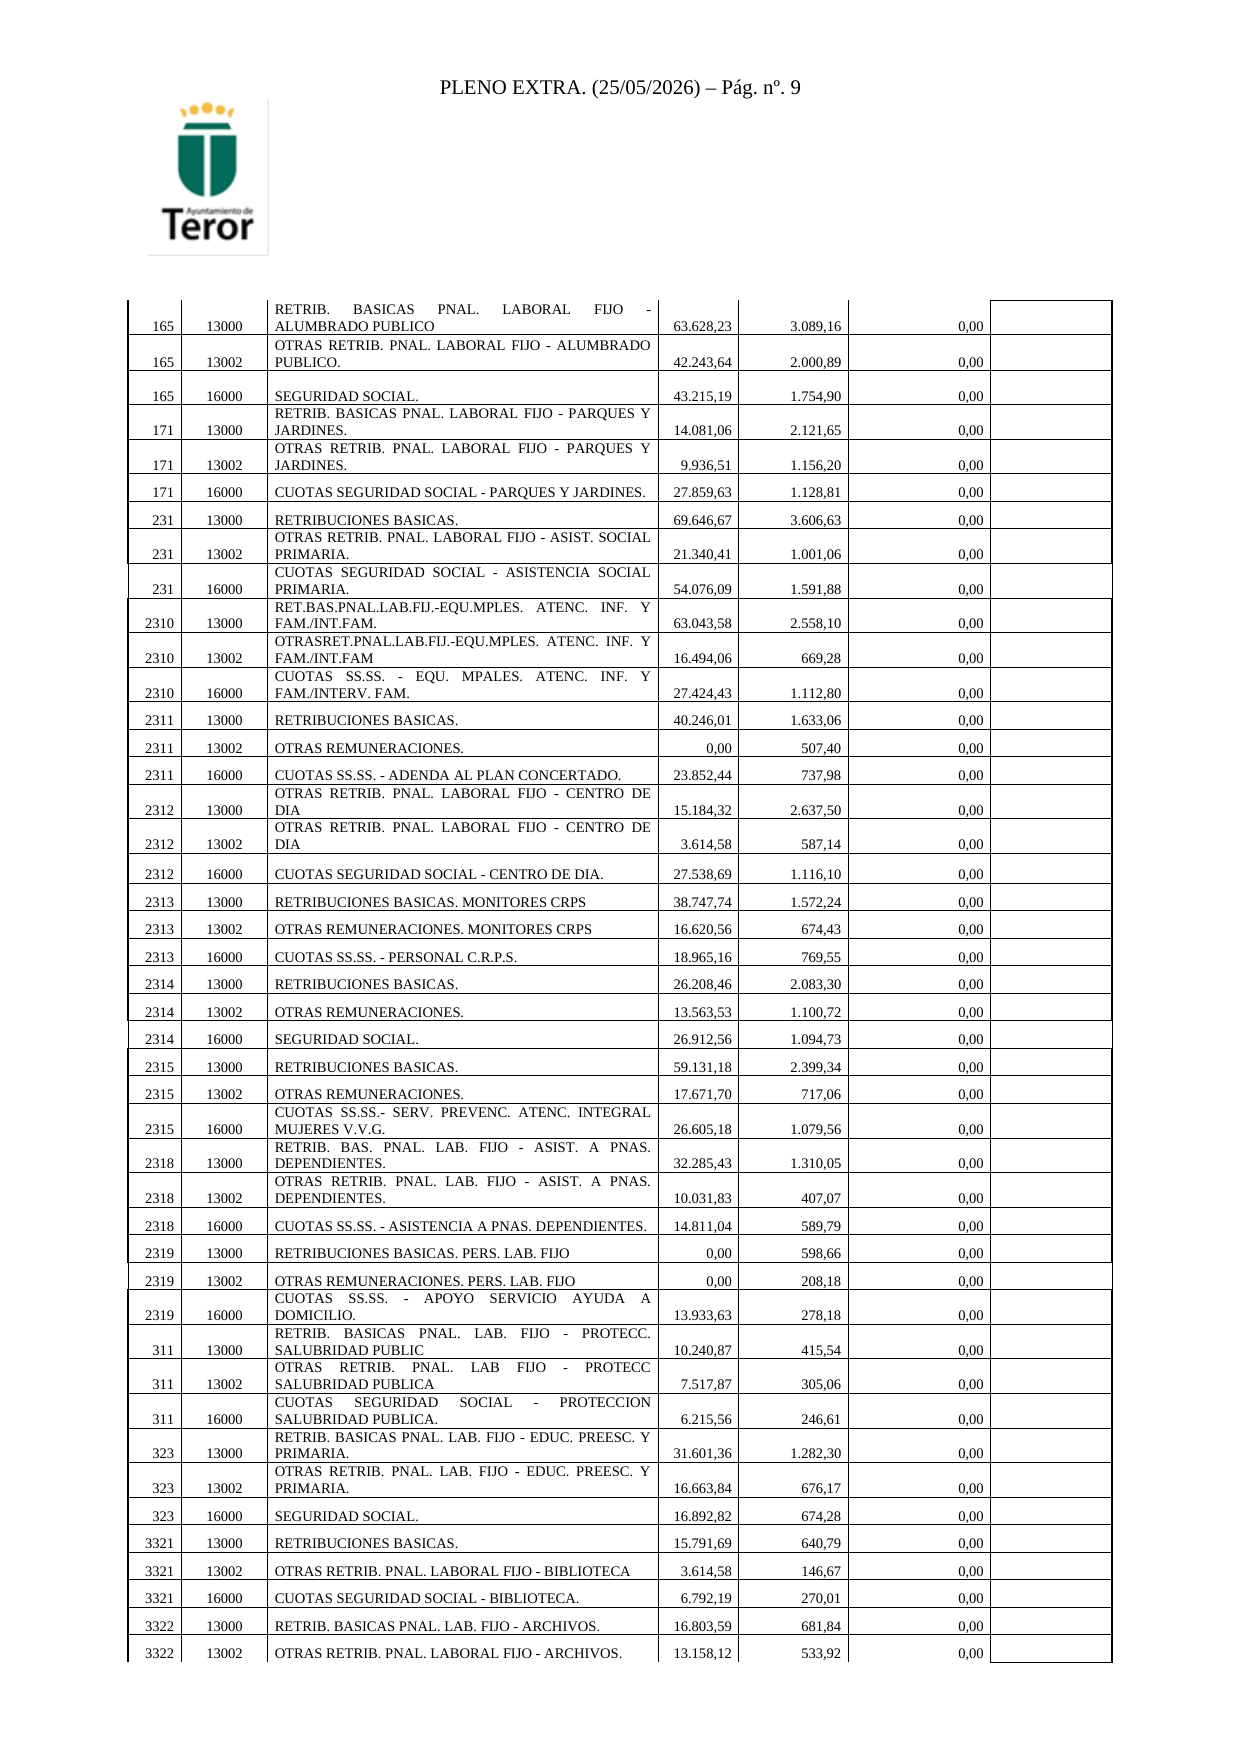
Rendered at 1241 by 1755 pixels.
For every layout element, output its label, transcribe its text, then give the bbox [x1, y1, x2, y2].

table_cell 63.628,23 [659, 300, 738, 334]
table_cell RETRIB. BASICAS PNAL. LAB. FIJO - ARCHIVOS. [268, 1608, 658, 1634]
table_cell 13002 [182, 994, 267, 1020]
table_cell 0,00 [849, 1498, 990, 1524]
table_cell 1.572,24 [739, 884, 848, 910]
table_cell 0,00 [849, 730, 990, 756]
table_cell 2311 [129, 702, 181, 729]
table_cell 1.112,80 [739, 668, 848, 701]
table_cell 0,00 [849, 440, 990, 473]
table_cell 533,92 [739, 1635, 848, 1662]
table_cell 54.076,09 [659, 564, 738, 597]
table_cell [991, 819, 1111, 853]
table_cell 16000 [182, 1394, 267, 1427]
table_cell 0,00 [849, 1608, 990, 1634]
table_cell 1.633,06 [739, 702, 848, 729]
table_cell 0,00 [849, 1173, 990, 1207]
table_cell 43.215,19 [659, 371, 738, 404]
table_cell 14.811,04 [659, 1208, 738, 1234]
table_cell 13000 [182, 884, 267, 910]
table_cell 2318 [129, 1173, 181, 1207]
table_cell 59.131,18 [659, 1049, 738, 1075]
table_cell 0,00 [849, 1263, 990, 1289]
table_cell 16000 [182, 854, 267, 883]
table_cell 2318 [129, 1208, 181, 1234]
table_cell RETRIBUCIONES BASICAS. [268, 966, 658, 993]
table_cell 3.606,63 [739, 502, 848, 528]
table_cell CUOTAS SEGURIDAD SOCIAL - PROTECCION SALUBRIDAD PUBLICA. [268, 1394, 658, 1427]
table_cell 2.083,30 [739, 966, 848, 993]
table_cell [991, 1049, 1111, 1075]
table_cell SEGURIDAD SOCIAL. [268, 1021, 658, 1048]
table_cell 26.912,56 [659, 1021, 738, 1048]
table_cell [991, 939, 1111, 965]
table_cell 1.128,81 [739, 474, 848, 501]
table_cell RETRIBUCIONES BASICAS. MONITORES CRPS [268, 884, 658, 910]
table_cell [991, 1498, 1111, 1524]
table_cell RETRIBUCIONES BASICAS. [268, 702, 658, 729]
table_cell 0,00 [849, 371, 990, 404]
table_cell 311 [129, 1359, 181, 1393]
table_cell 0,00 [849, 1049, 990, 1075]
table_cell 2314 [129, 966, 181, 993]
table_cell 16.620,56 [659, 911, 738, 938]
table_cell OTRAS RETRIB. PNAL. LAB. FIJO - EDUC. PREESC. Y PRIMARIA. [268, 1463, 658, 1497]
table_cell 13.158,12 [659, 1635, 738, 1662]
table_cell 13002 [182, 440, 267, 473]
table_cell 1.754,90 [739, 371, 848, 404]
table_cell [991, 668, 1111, 701]
table_cell [991, 966, 1111, 993]
table_cell 14.081,06 [659, 405, 738, 439]
table_cell [991, 1553, 1111, 1579]
table_cell OTRAS REMUNERACIONES. [268, 730, 658, 756]
table_cell 589,79 [739, 1208, 848, 1234]
table_cell 0,00 [849, 994, 990, 1020]
table_cell 0,00 [659, 730, 738, 756]
table_cell RETRIBUCIONES BASICAS. PERS. LAB. FIJO [268, 1235, 658, 1262]
table_cell 0,00 [659, 1263, 738, 1289]
table_cell 0,00 [849, 1394, 990, 1427]
table_cell [991, 994, 1111, 1020]
table_cell 13000 [182, 785, 267, 818]
table_cell [991, 884, 1111, 910]
table_cell 0,00 [849, 785, 990, 818]
table_cell CUOTAS SS.SS. - EQU. MPALES. ATENC. INF. Y FAM./INTERV. FAM. [268, 668, 658, 701]
table_cell OTRAS RETRIB. PNAL. LABORAL FIJO - PARQUES Y JARDINES. [268, 440, 658, 473]
table_cell 2312 [129, 785, 181, 818]
table_cell 769,55 [739, 939, 848, 965]
table_cell 17.671,70 [659, 1076, 738, 1103]
table_cell 13000 [182, 1139, 267, 1172]
table_cell 0,00 [849, 529, 990, 563]
table_cell 16000 [182, 1104, 267, 1137]
table_cell 2318 [129, 1139, 181, 1172]
table_cell [991, 633, 1111, 667]
table_cell OTRAS RETRIB. PNAL. LABORAL FIJO - ALUMBRADO PUBLICO. [268, 335, 658, 370]
table_cell 13002 [182, 1173, 267, 1207]
table_cell 0,00 [849, 757, 990, 784]
table_cell [991, 1263, 1112, 1289]
table_cell 13002 [182, 335, 267, 370]
table_cell OTRAS REMUNERACIONES. MONITORES CRPS [268, 911, 658, 938]
table_cell 231 [129, 564, 181, 597]
table_cell CUOTAS SEGURIDAD SOCIAL - ASISTENCIA SOCIAL PRIMARIA. [268, 564, 658, 597]
table_cell 676,17 [739, 1463, 848, 1497]
table_cell 13000 [182, 1608, 267, 1634]
table_cell 13000 [182, 702, 267, 729]
table_cell 146,67 [739, 1553, 848, 1579]
table_cell [991, 1235, 1111, 1262]
table_cell 6.792,19 [659, 1580, 738, 1607]
table_cell [991, 1139, 1111, 1172]
table_cell 0,00 [849, 1139, 990, 1172]
table_cell 171 [129, 440, 181, 473]
table_cell 16.663,84 [659, 1463, 738, 1497]
table_cell CUOTAS SS.SS.- SERV. PREVENC. ATENC. INTEGRAL MUJERES V.V.G. [268, 1104, 658, 1137]
table_cell 737,98 [739, 757, 848, 784]
table_cell 0,00 [849, 474, 990, 501]
table_cell CUOTAS SS.SS. - APOYO SERVICIO AYUDA A DOMICILIO. [268, 1290, 658, 1324]
table_cell 16000 [182, 1580, 267, 1607]
table_cell 1.100,72 [739, 994, 848, 1020]
table_cell [991, 1290, 1111, 1324]
table_cell 16000 [182, 757, 267, 784]
table_cell 13.563,53 [659, 994, 738, 1020]
table_cell [991, 502, 1111, 528]
table_cell 0,00 [849, 1635, 990, 1662]
table_cell 1.282,30 [739, 1429, 848, 1462]
table_cell 717,06 [739, 1076, 848, 1103]
table_cell 1.156,20 [739, 440, 848, 473]
table_cell 13000 [182, 599, 267, 632]
table_cell 415,54 [739, 1325, 848, 1358]
table_cell 278,18 [739, 1290, 848, 1324]
table_cell 0,00 [849, 1325, 990, 1358]
table_cell 27.538,69 [659, 854, 738, 883]
table_cell OTRAS REMUNERACIONES. PERS. LAB. FIJO [268, 1263, 658, 1289]
table_cell 27.859,63 [659, 474, 738, 501]
table_cell 3322 [129, 1608, 181, 1634]
table_cell 171 [129, 405, 181, 439]
table_cell OTRAS RETRIB. PNAL. LAB. FIJO - ASIST. A PNAS. DEPENDIENTES. [268, 1173, 658, 1207]
table_cell 0,00 [849, 1290, 990, 1324]
table_cell 0,00 [849, 633, 990, 667]
table_cell [991, 757, 1111, 784]
table_cell 13002 [182, 1263, 267, 1289]
table_cell 0,00 [849, 854, 990, 883]
table_cell 13002 [182, 911, 267, 938]
table_cell 13000 [182, 300, 267, 334]
table_cell 0,00 [849, 599, 990, 632]
table_cell 1.116,10 [739, 854, 848, 883]
table_cell 16.494,06 [659, 633, 738, 667]
table_cell 165 [129, 335, 181, 370]
table_cell 16000 [182, 564, 267, 597]
table_cell 2312 [129, 819, 181, 853]
table_cell [991, 702, 1111, 729]
table_cell 6.215,56 [659, 1394, 738, 1427]
table_cell [991, 1173, 1111, 1207]
table_cell 0,00 [849, 668, 990, 701]
table_cell [991, 529, 1111, 563]
table_cell 21.340,41 [659, 529, 738, 563]
table_cell 3.614,58 [659, 819, 738, 853]
table_cell 507,40 [739, 730, 848, 756]
table_cell 2312 [129, 854, 181, 883]
table_cell 2314 [129, 1021, 181, 1048]
table_cell 13002 [182, 819, 267, 853]
table_cell 16000 [182, 1208, 267, 1234]
table_cell [991, 440, 1111, 473]
table_cell 10.240,87 [659, 1325, 738, 1358]
table_cell CUOTAS SEGURIDAD SOCIAL - PARQUES Y JARDINES. [268, 474, 658, 501]
table_cell 13000 [182, 405, 267, 439]
table_cell 0,00 [849, 1021, 990, 1048]
table_cell 13000 [182, 1049, 267, 1075]
table_cell 13002 [182, 1463, 267, 1497]
table_cell 13002 [182, 633, 267, 667]
table_cell 0,00 [849, 1429, 990, 1462]
table_cell RETRIBUCIONES BASICAS. [268, 1049, 658, 1075]
table_cell 13002 [182, 1553, 267, 1579]
table_cell 640,79 [739, 1525, 848, 1552]
table_cell 13000 [182, 1525, 267, 1552]
table_cell 270,01 [739, 1580, 848, 1607]
table_cell [991, 1359, 1111, 1393]
table_cell 2315 [129, 1049, 181, 1075]
table_cell 38.747,74 [659, 884, 738, 910]
table_cell RETRIB. BAS. PNAL. LAB. FIJO - ASIST. A PNAS. DEPENDIENTES. [268, 1139, 658, 1172]
table_cell [991, 1608, 1111, 1634]
table_cell 311 [129, 1325, 181, 1358]
table_cell 0,00 [849, 819, 990, 853]
table_cell 2319 [129, 1235, 181, 1262]
table_cell 9.936,51 [659, 440, 738, 473]
table_cell 16000 [182, 939, 267, 965]
table_cell 323 [129, 1498, 181, 1524]
table_cell 0,00 [849, 335, 990, 370]
table_cell [991, 854, 1111, 883]
table_cell RETRIBUCIONES BASICAS. [268, 1525, 658, 1552]
table_cell 40.246,01 [659, 702, 738, 729]
table_cell 63.043,58 [659, 599, 738, 632]
table_cell 0,00 [849, 1359, 990, 1393]
table_cell 2315 [129, 1104, 181, 1137]
table_cell 598,66 [739, 1235, 848, 1262]
table_cell 3321 [129, 1553, 181, 1579]
table_cell 674,28 [739, 1498, 848, 1524]
table_cell [991, 335, 1111, 370]
table_cell OTRAS RETRIB. PNAL. LABORAL FIJO - ARCHIVOS. [268, 1635, 658, 1662]
table_cell 13002 [182, 1359, 267, 1393]
table_cell 171 [129, 474, 181, 501]
table_cell 3.614,58 [659, 1553, 738, 1579]
table_cell RETRIB. BASICAS PNAL. LAB. FIJO - PROTECC. SALUBRIDAD PUBLIC [268, 1325, 658, 1358]
table_cell 208,18 [739, 1263, 848, 1289]
table_cell 0,00 [849, 966, 990, 993]
table_cell [991, 730, 1111, 756]
table_cell 2313 [129, 884, 181, 910]
table_cell 0,00 [849, 1208, 990, 1234]
table_cell 2311 [129, 730, 181, 756]
table_cell 13000 [182, 502, 267, 528]
table_cell 15.184,32 [659, 785, 738, 818]
table_cell 231 [129, 529, 181, 563]
table_cell OTRAS RETRIB. PNAL. LABORAL FIJO - CENTRO DE DIA [268, 785, 658, 818]
table_cell 587,14 [739, 819, 848, 853]
table_cell [991, 1635, 1111, 1662]
table_cell [991, 1325, 1111, 1358]
table_cell CUOTAS SS.SS. - ADENDA AL PLAN CONCERTADO. [268, 757, 658, 784]
table_cell 2.399,34 [739, 1049, 848, 1075]
table_cell [991, 371, 1111, 404]
table_cell OTRAS RETRIB. PNAL. LABORAL FIJO - ASIST. SOCIAL PRIMARIA. [268, 529, 658, 563]
table_cell CUOTAS SS.SS. - ASISTENCIA A PNAS. DEPENDIENTES. [268, 1208, 658, 1234]
table_cell CUOTAS SEGURIDAD SOCIAL - CENTRO DE DIA. [268, 854, 658, 883]
table_cell 0,00 [659, 1235, 738, 1262]
table_cell RETRIB. BASICAS PNAL. LABORAL FIJO - PARQUES Y JARDINES. [268, 405, 658, 439]
table_cell 2.000,89 [739, 335, 848, 370]
table_cell 0,00 [849, 884, 990, 910]
table_cell 69.646,67 [659, 502, 738, 528]
table_cell 3322 [129, 1635, 181, 1662]
table_cell 165 [129, 371, 181, 404]
table_cell 10.031,83 [659, 1173, 738, 1207]
table_cell OTRAS RETRIB. PNAL. LABORAL FIJO - BIBLIOTECA [268, 1553, 658, 1579]
table_cell 13000 [182, 1325, 267, 1358]
table_cell [991, 911, 1111, 938]
table_cell 27.424,43 [659, 668, 738, 701]
table_cell 13002 [182, 529, 267, 563]
table_cell [991, 1429, 1111, 1462]
table_cell 42.243,64 [659, 335, 738, 370]
table_cell 1.310,05 [739, 1139, 848, 1172]
table_cell 26.208,46 [659, 966, 738, 993]
table_cell [991, 1394, 1111, 1427]
table_cell 669,28 [739, 633, 848, 667]
table_cell OTRASRET.PNAL.LAB.FIJ.-EQU.MPLES. ATENC. INF. Y FAM./INT.FAM [268, 633, 658, 667]
table_cell SEGURIDAD SOCIAL. [268, 1498, 658, 1524]
table_cell 2.558,10 [739, 599, 848, 632]
table_cell 16000 [182, 1498, 267, 1524]
table_cell 0,00 [849, 1076, 990, 1103]
table_cell 13000 [182, 1429, 267, 1462]
table_cell 0,00 [849, 300, 990, 334]
table_cell 32.285,43 [659, 1139, 738, 1172]
table_cell 0,00 [849, 564, 990, 597]
table_cell 15.791,69 [659, 1525, 738, 1552]
table_cell [991, 1463, 1111, 1497]
table_cell 0,00 [849, 911, 990, 938]
table_cell [991, 1525, 1111, 1552]
table_cell 2.121,65 [739, 405, 848, 439]
table_cell [991, 405, 1111, 439]
table_cell 2313 [129, 911, 181, 938]
table_cell SEGURIDAD SOCIAL. [268, 371, 658, 404]
table_cell 2.637,50 [739, 785, 848, 818]
table_cell RETRIBUCIONES BASICAS. [268, 502, 658, 528]
table_cell 681,84 [739, 1608, 848, 1634]
table_cell 16.892,82 [659, 1498, 738, 1524]
table_cell 13000 [182, 1235, 267, 1262]
table_cell 0,00 [849, 405, 990, 439]
table_cell 0,00 [849, 1553, 990, 1579]
table_cell [991, 1580, 1111, 1607]
table_cell 7.517,87 [659, 1359, 738, 1393]
table_cell 1.591,88 [739, 564, 848, 597]
table_cell 13000 [182, 966, 267, 993]
table_cell 16000 [182, 371, 267, 404]
table_cell 2315 [129, 1076, 181, 1103]
table_cell 2310 [129, 668, 181, 701]
table_cell 2310 [129, 633, 181, 667]
table_cell 0,00 [849, 1580, 990, 1607]
table_cell 0,00 [849, 702, 990, 729]
table_cell 305,06 [739, 1359, 848, 1393]
table_cell 13002 [182, 730, 267, 756]
table_cell [991, 1104, 1111, 1137]
table_cell 18.965,16 [659, 939, 738, 965]
table_cell 16000 [182, 668, 267, 701]
table_cell 2319 [129, 1263, 181, 1289]
table_cell 2310 [129, 599, 181, 632]
table_cell 323 [129, 1429, 181, 1462]
table_cell 13.933,63 [659, 1290, 738, 1324]
table_cell 0,00 [849, 502, 990, 528]
table_cell 3.089,16 [739, 300, 848, 334]
table_cell 13002 [182, 1635, 267, 1662]
table_cell 23.852,44 [659, 757, 738, 784]
table_cell 3321 [129, 1525, 181, 1552]
table_cell 323 [129, 1463, 181, 1497]
table_cell OTRAS RETRIB. PNAL. LAB FIJO - PROTECC SALUBRIDAD PUBLICA [268, 1359, 658, 1393]
table_cell 16000 [182, 474, 267, 501]
table_cell 16000 [182, 1290, 267, 1324]
table_cell 0,00 [849, 1104, 990, 1137]
table_cell [991, 599, 1111, 632]
table_cell 31.601,36 [659, 1429, 738, 1462]
table_cell 1.094,73 [739, 1021, 848, 1048]
table_cell [991, 785, 1111, 818]
table_cell RETRIB. BASICAS PNAL. LABORAL FIJO - ALUMBRADO PUBLICO [268, 300, 658, 334]
table_cell 13002 [182, 1076, 267, 1103]
table_cell [991, 301, 1111, 334]
table_cell [991, 1021, 1112, 1048]
table_cell 26.605,18 [659, 1104, 738, 1137]
table_cell 0,00 [849, 939, 990, 965]
table_cell 16000 [182, 1021, 267, 1048]
table_cell 0,00 [849, 1235, 990, 1262]
table_cell 165 [129, 300, 181, 334]
table_cell 674,43 [739, 911, 848, 938]
table_cell 2319 [129, 1290, 181, 1324]
table_cell CUOTAS SEGURIDAD SOCIAL - BIBLIOTECA. [268, 1580, 658, 1607]
table_cell OTRAS RETRIB. PNAL. LABORAL FIJO - CENTRO DE DIA [268, 819, 658, 853]
table_cell 0,00 [849, 1463, 990, 1497]
table_cell [991, 564, 1112, 597]
table_cell CUOTAS SS.SS. - PERSONAL C.R.P.S. [268, 939, 658, 965]
table_cell 1.079,56 [739, 1104, 848, 1137]
table_cell 246,61 [739, 1394, 848, 1427]
table_cell RET.BAS.PNAL.LAB.FIJ.-EQU.MPLES. ATENC. INF. Y FAM./INT.FAM. [268, 599, 658, 632]
table_cell 0,00 [849, 1525, 990, 1552]
table_cell OTRAS REMUNERACIONES. [268, 994, 658, 1020]
table_cell [991, 474, 1111, 501]
table_cell RETRIB. BASICAS PNAL. LAB. FIJO - EDUC. PREESC. Y PRIMARIA. [268, 1429, 658, 1462]
table_cell 2311 [129, 757, 181, 784]
table_cell [991, 1076, 1111, 1103]
table_cell 3321 [129, 1580, 181, 1607]
table_cell [991, 1208, 1111, 1234]
table_cell OTRAS REMUNERACIONES. [268, 1076, 658, 1103]
table_cell 231 [129, 502, 181, 528]
table_cell 16.803,59 [659, 1608, 738, 1634]
table_cell 1.001,06 [739, 529, 848, 563]
table_cell 2314 [129, 994, 181, 1020]
table_cell 311 [129, 1394, 181, 1427]
table_cell 2313 [129, 939, 181, 965]
table_cell 407,07 [739, 1173, 848, 1207]
